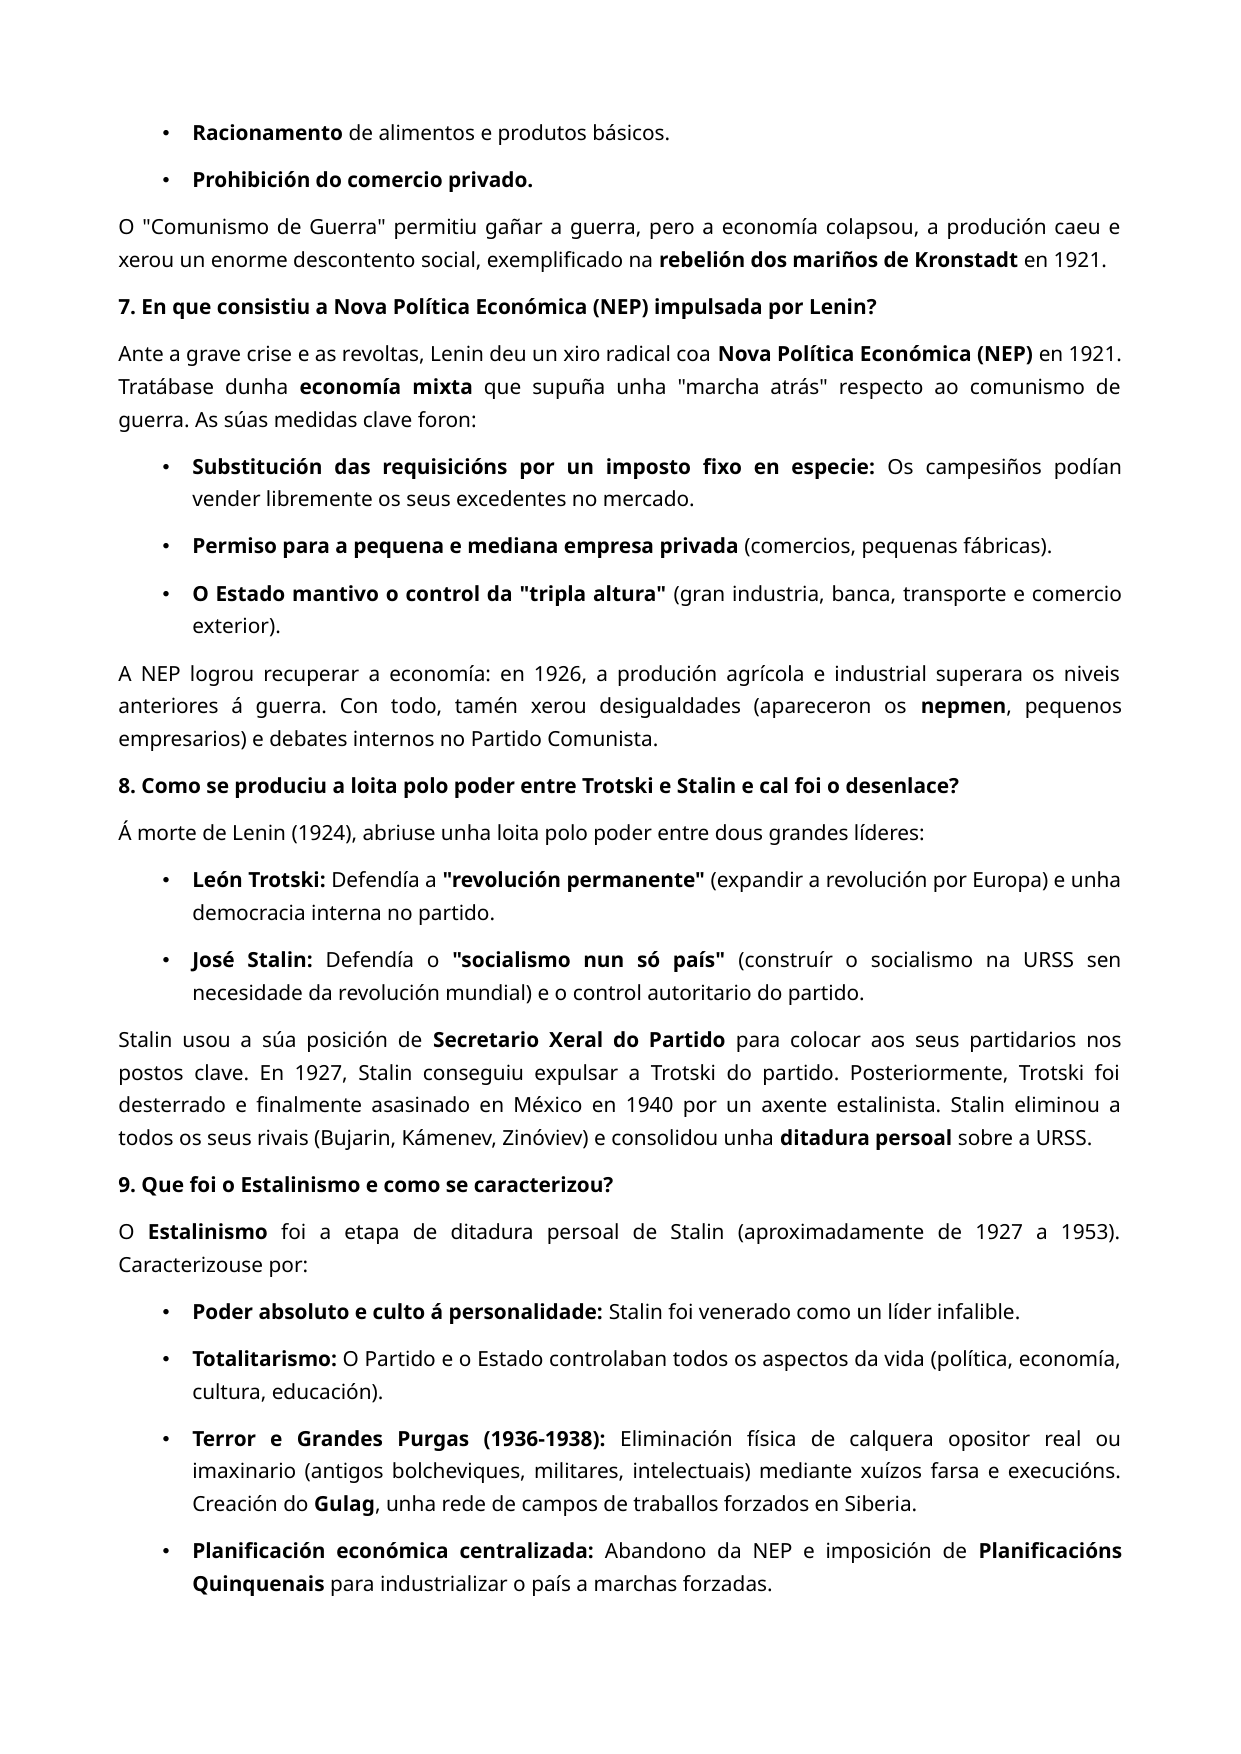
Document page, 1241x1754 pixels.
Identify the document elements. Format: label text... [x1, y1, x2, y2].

text Stalin usou a súa posición de Secretario Xeral do Partido para colocar aos seus partidarios nos postos clave. En 1927, Stalin conseguiu expulsar a Trotski do partido. Posteriormente, Trotski foi desterrado e finalmente asasinado en México en 1940 por un axente estalinista. Stalin eliminou a todos os seus rivais (Bujarin, Kámenev, Zinóviev) e consolidou unha ditadura persoal sobre a URSS. [118, 1025, 1122, 1151]
text 9. Que foi o Estalinismo e como se caracterizou? [118, 1170, 1122, 1198]
list Substitución das requisicións por un imposto fixo en especie: Os campesiños podían vender libremente os seus excedentes no mercado. [162, 452, 1122, 513]
text Á morte de Lenin (1924), abriuse unha loita polo poder entre dous grandes líderes: [118, 818, 1122, 847]
text O Estalinismo foi a etapa de ditadura persoal de Stalin (aproximadamente de 1927 a 1953). Caracterizouse por: [118, 1217, 1122, 1278]
list Planificación económica centralizada: Abandono da NEP e imposición de Planificacións Quinquenais para industrializar o país a marchas forzadas. [162, 1536, 1122, 1597]
list Permiso para a pequena e mediana empresa privada (comercios, pequenas fábricas). [162, 532, 1122, 560]
list Prohibición do comercio privado. [162, 165, 1122, 194]
list José Stalin: Defendía o "socialismo nun só país" (construír o socialismo na URSS sen necesidade da revolución mundial) e o control autoritario do partido. [162, 945, 1122, 1006]
text A NEP logrou recuperar a economía: en 1926, a produción agrícola e industrial superara os niveis anteriores á guerra. Con todo, tamén xerou desigualdades (apareceron os nepmen, pequenos empresarios) e debates internos no Partido Comunista. [118, 659, 1122, 752]
list León Trotski: Defendía a "revolución permanente" (expandir a revolución por Europa) e unha democracia interna no partido. [162, 865, 1122, 926]
list O Estado mantivo o control da "tripla altura" (gran industria, banca, transporte e comercio exterior). [162, 579, 1122, 640]
list Totalitarismo: O Partido e o Estado controlaban todos os aspectos da vida (política, economía, cultura, educación). [162, 1344, 1122, 1405]
text O "Comunismo de Guerra" permitiu gañar a guerra, pero a economía colapsou, a produción caeu e xerou un enorme descontento social, exemplificado na rebelión dos mariños de Kronstadt en 1921. [118, 212, 1122, 273]
text Ante a grave crise e as revoltas, Lenin deu un xiro radical coa Nova Política Económica (NEP) en 1921. Tratábase dunha economía mixta que supuña unha "marcha atrás" respecto ao comunismo de guerra. As súas medidas clave foron: [118, 339, 1122, 433]
list Poder absoluto e culto á personalidade: Stalin foi venerado como un líder infalible. [162, 1297, 1122, 1325]
list Terror e Grandes Purgas (1936-1938): Eliminación física de calquera opositor real ou imaxinario (antigos bolcheviques, militares, intelectuais) mediante xuízos farsa e execucións. Creación do Gulag, unha rede de campos de traballos forzados en Siberia. [162, 1424, 1122, 1518]
text 7. En que consistiu a Nova Política Económica (NEP) impulsada por Lenin? [118, 292, 1122, 321]
list Racionamento de alimentos e produtos básicos. [162, 118, 1122, 147]
text 8. Como se produciu a loita polo poder entre Trotski e Stalin e cal foi o desenlace? [118, 771, 1122, 799]
